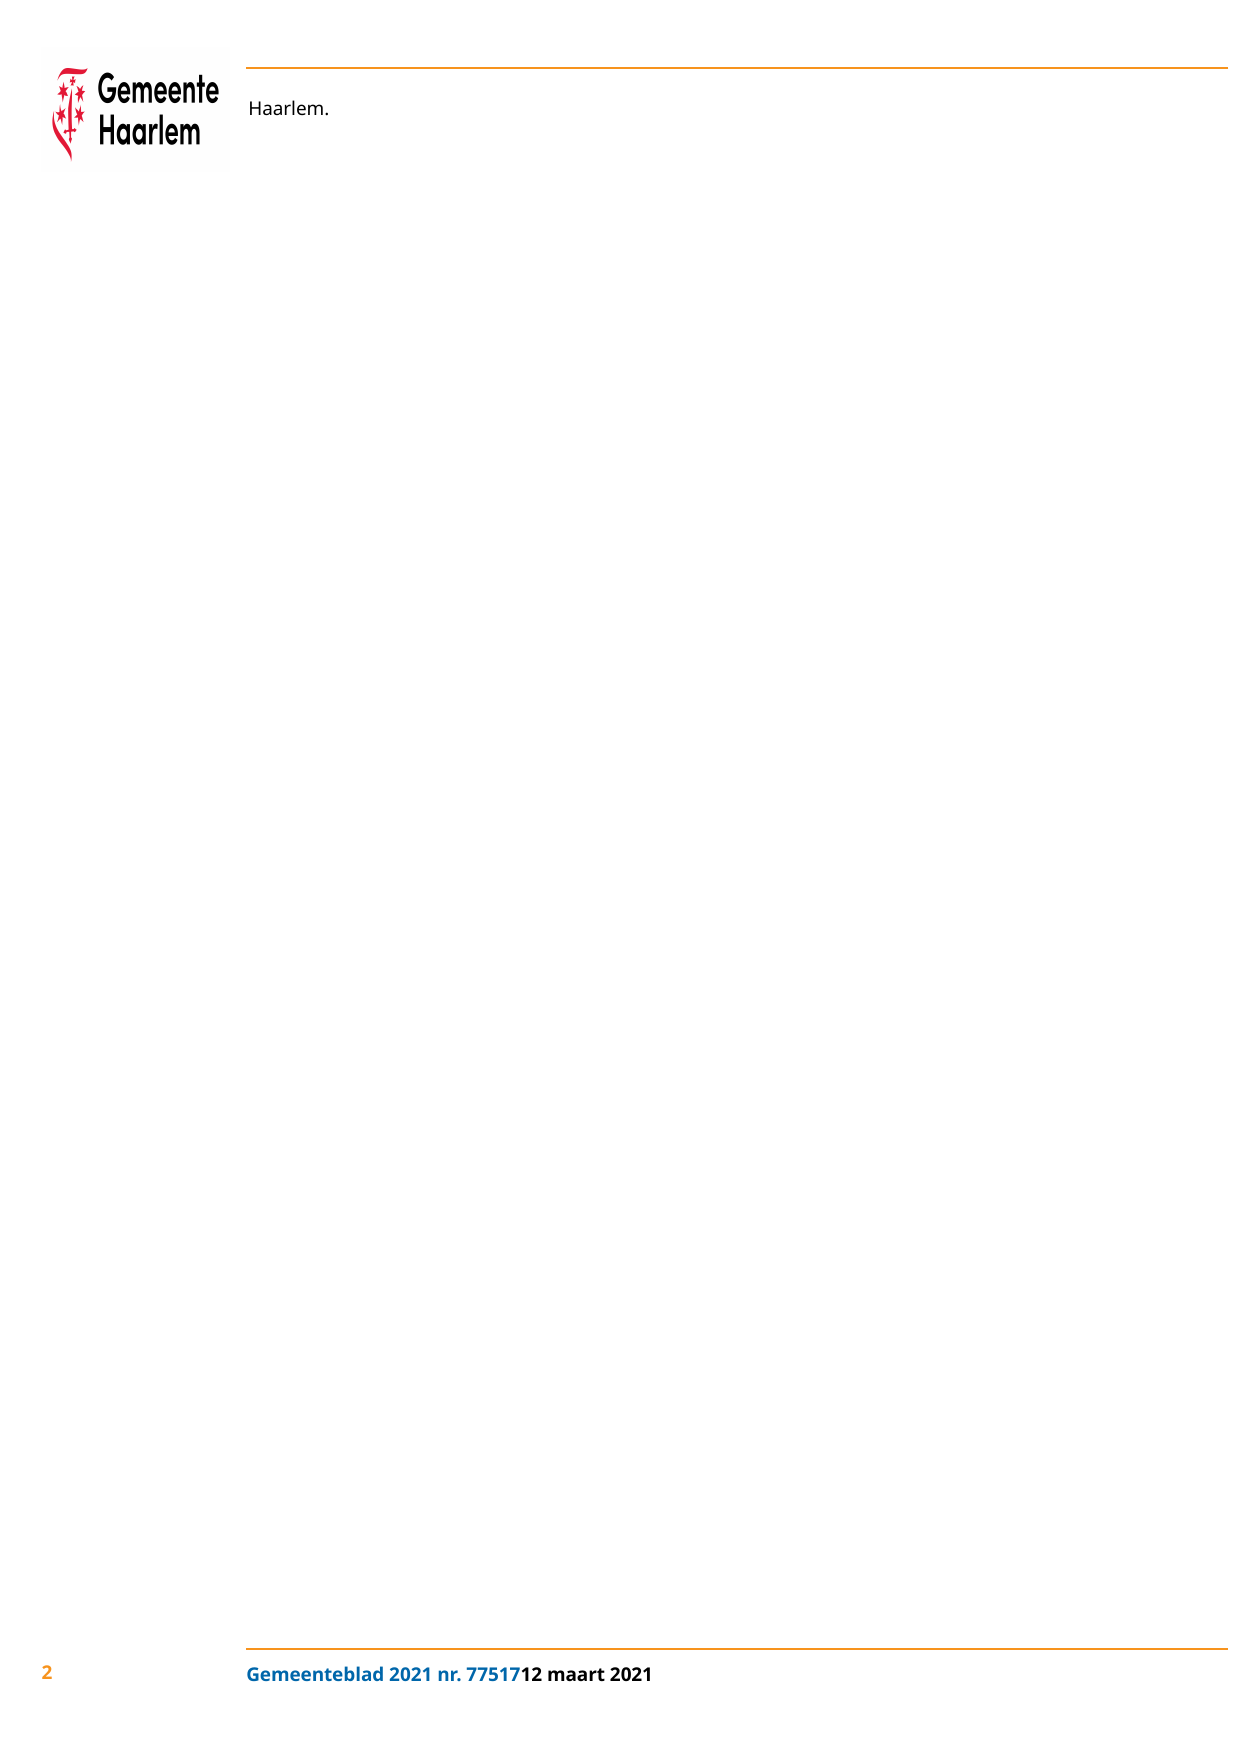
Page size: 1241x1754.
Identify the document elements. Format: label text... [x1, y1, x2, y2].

text Haarlem. [248, 95, 1152, 121]
picture [41, 47, 231, 172]
